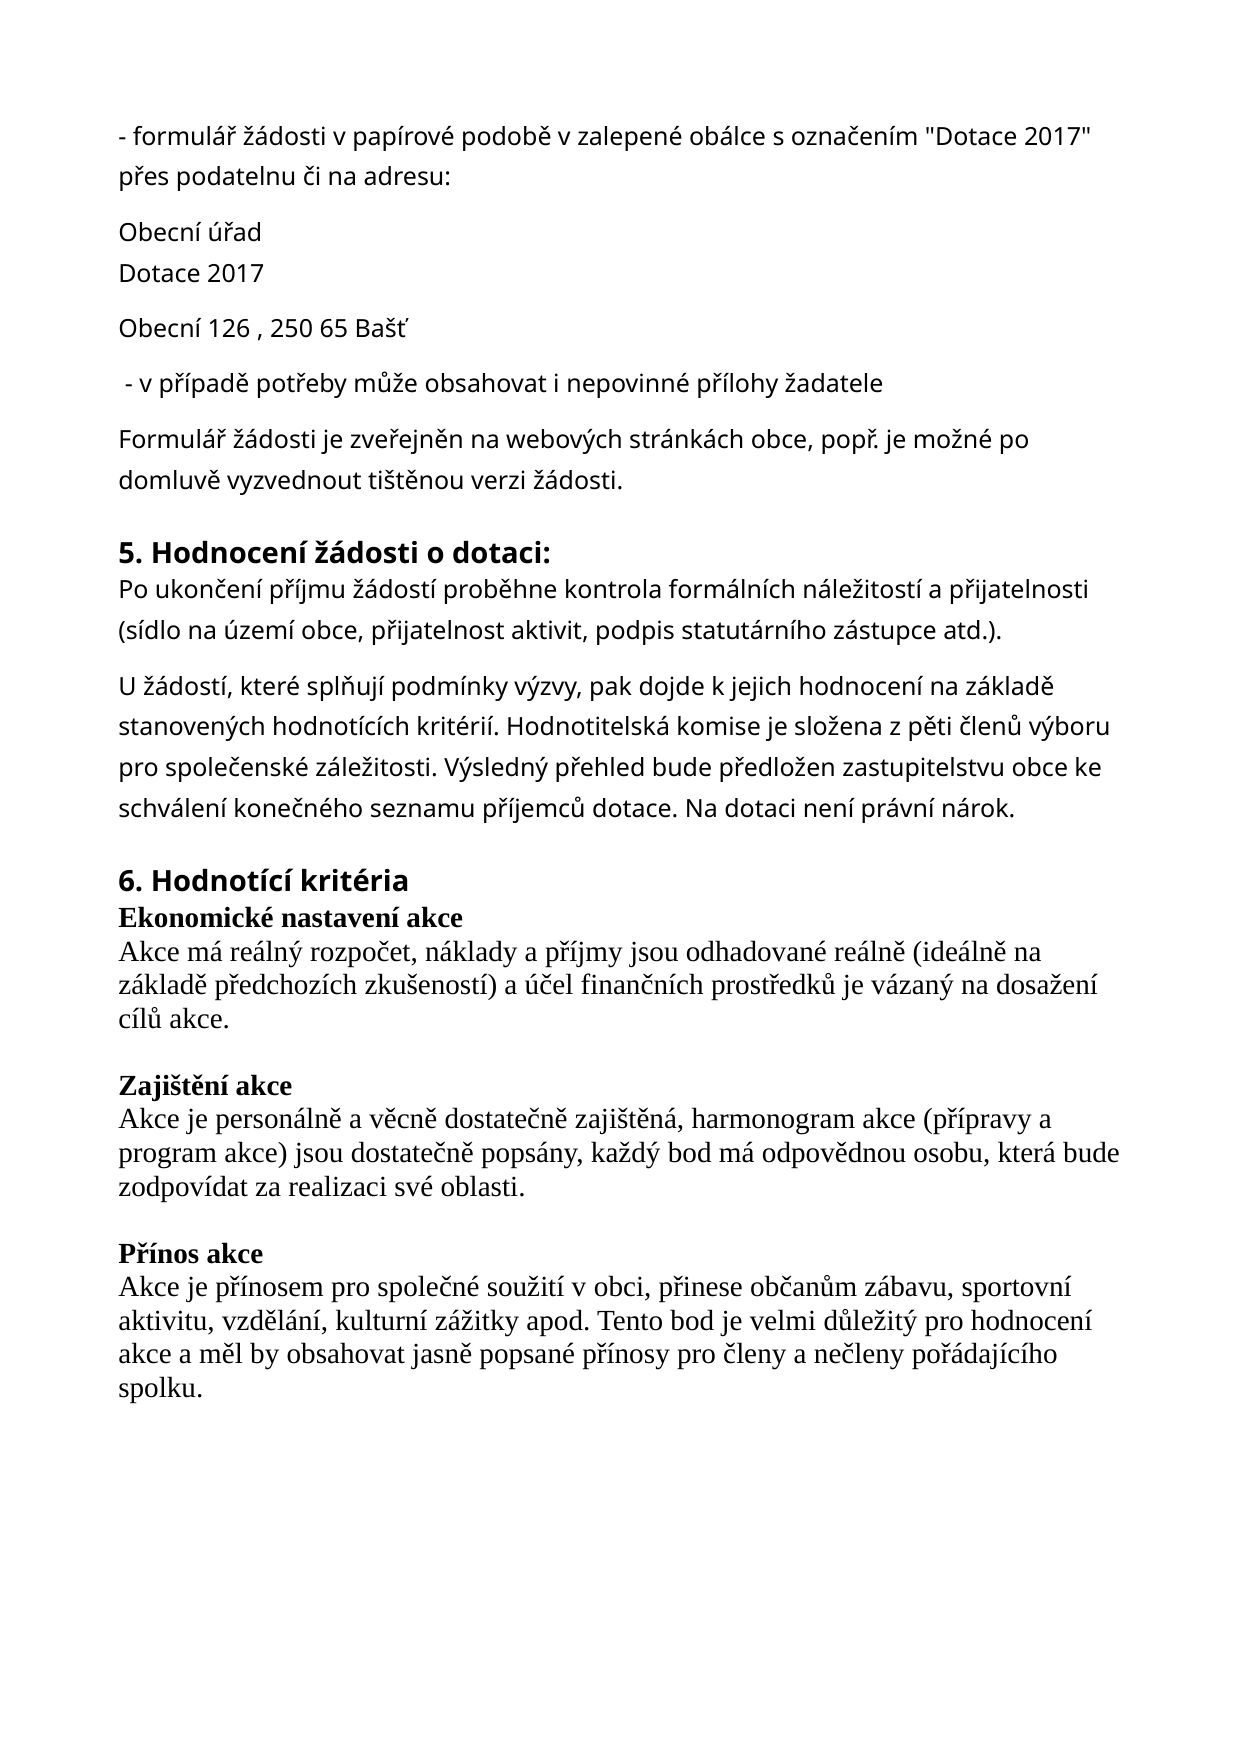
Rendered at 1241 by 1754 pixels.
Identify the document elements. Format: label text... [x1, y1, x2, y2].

text - v případě potřeby může obsahovat i nepovinné přílohy žadatele [118, 366, 1122, 400]
text - formulář žádosti v papírové podobě v zalepené obálce s označením "Dotace 2017" přes podatelnu či na adresu: [118, 118, 1122, 193]
text Po ukončení příjmu žádostí proběhne kontrola formálních náležitostí a přijatelnosti (sídlo na území obce, přijatelnost aktivit, podpis statutárního zástupce atd.). [118, 572, 1122, 647]
text Akce je přínosem pro společné soužití v obci, přinese občanům zábavu, sportovní aktivitu, vzdělání, kulturní zážitky apod. Tento bod je velmi důležitý pro hodnocení akce a měl by obsahovat jasně popsané přínosy pro členy a nečleny pořádajícího spolku. [118, 1269, 1122, 1403]
text Přínos akce [118, 1236, 1122, 1269]
text Obecní úřad Dotace 2017 [118, 214, 1122, 289]
text Akce je personálně a věcně dostatečně zajištěná, harmonogram akce (přípravy a program akce) jsou dostatečně popsány, každý bod má odpovědnou osobu, která bude zodpovídat za realizaci své oblasti. [118, 1102, 1122, 1202]
text Zajištění akce [118, 1068, 1122, 1102]
text Ekonomické nastavení akce [118, 900, 1122, 934]
text U žádostí, které splňují podmínky výzvy, pak dojde k jejich hodnocení na základě stanovených hodnotících kritérií. Hodnotitelská komise je složena z pěti členů výboru pro společenské záležitosti. Výsledný přehled bude předložen zastupitelstvu obce ke schválení konečného seznamu příjemců dotace. Na dotaci není právní nárok. [118, 668, 1122, 825]
text Formulář žádosti je zveřejněn na webových stránkách obce, popř. je možné po domluvě vyzvednout tištěnou verzi žádosti. [118, 421, 1122, 496]
text Akce má reálný rozpočet, náklady a příjmy jsou odhadované reálně (ideálně na základě předchozích zkušeností) a účel finančních prostředků je vázaný na dosažení cílů akce. [118, 934, 1122, 1034]
text Obecní 126 , 250 65 Bašť [118, 311, 1122, 345]
subtitle 5. Hodnocení žádosti o dotaci: [118, 532, 1122, 572]
subtitle 6. Hodnotící kritéria [118, 861, 1122, 900]
